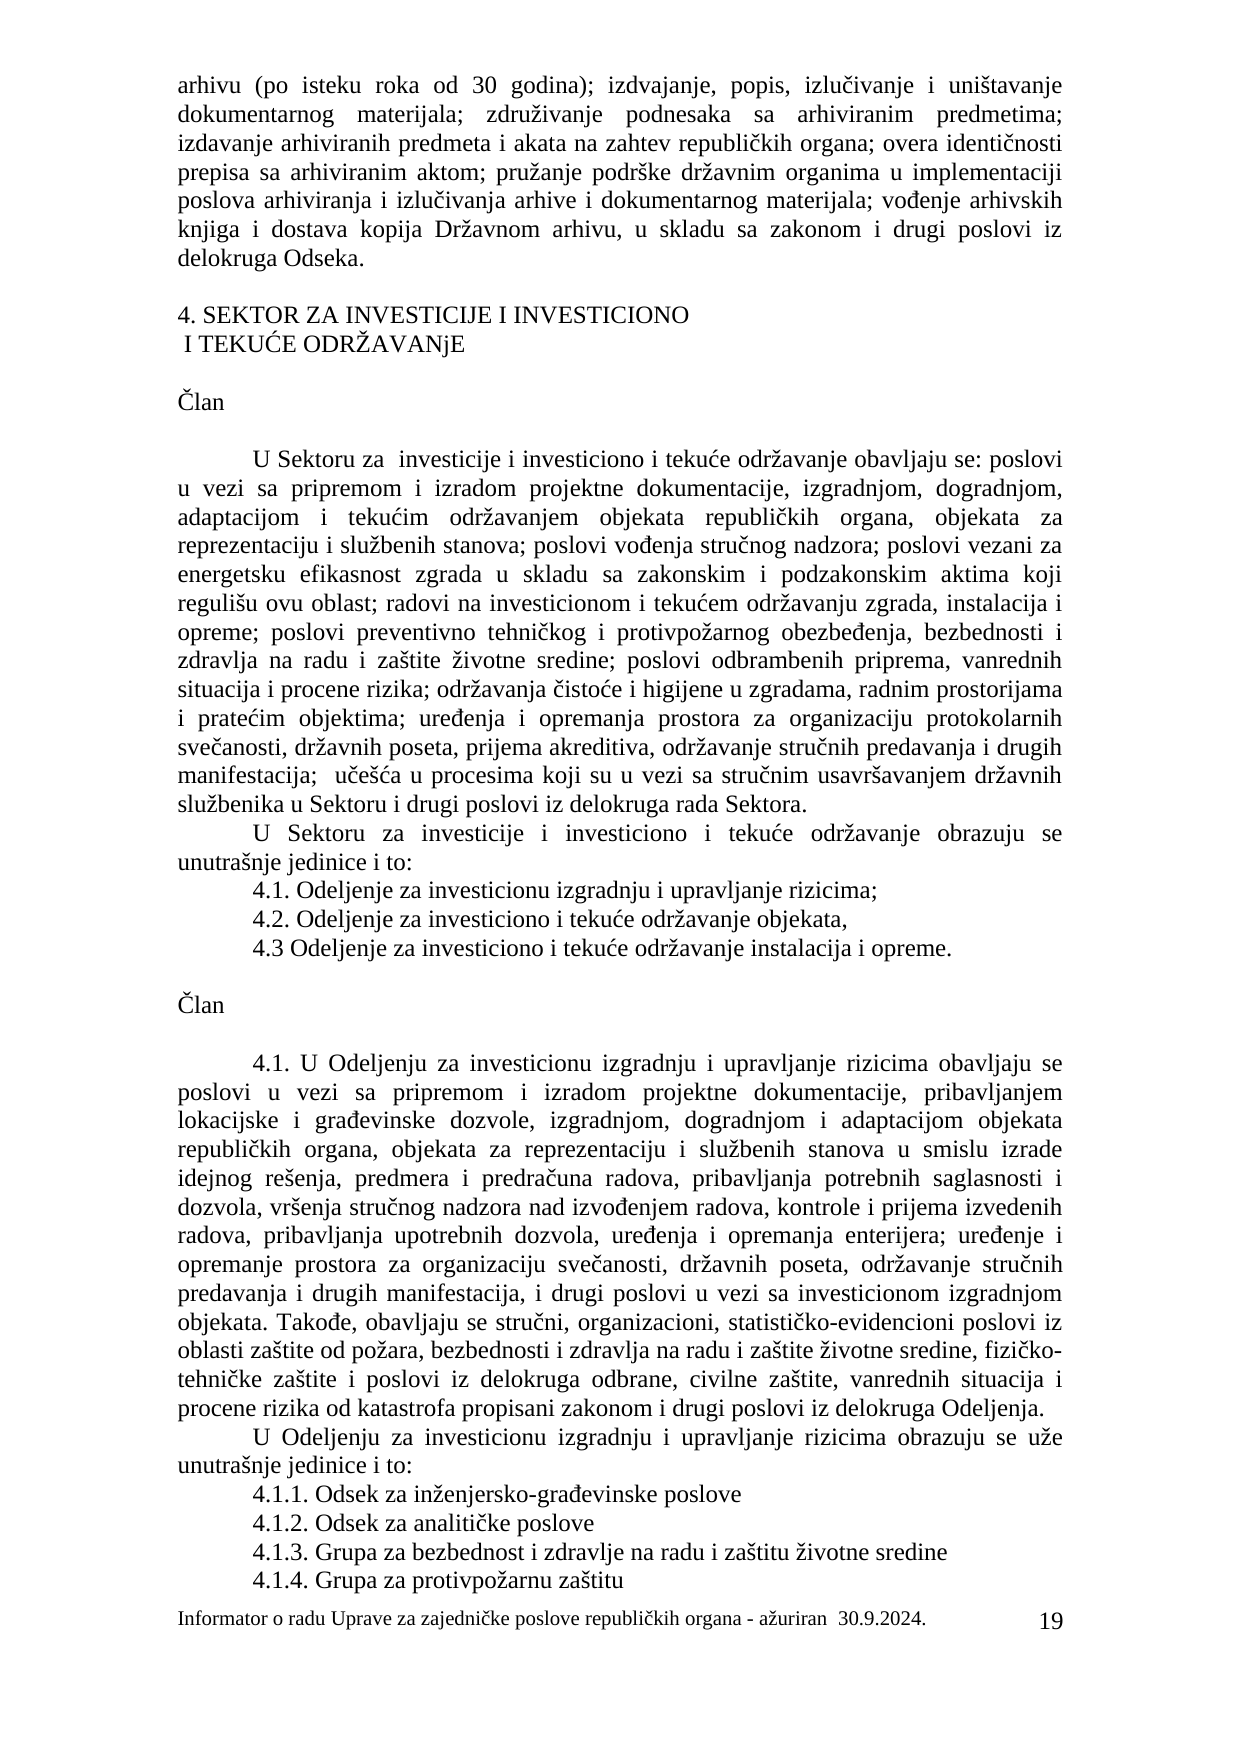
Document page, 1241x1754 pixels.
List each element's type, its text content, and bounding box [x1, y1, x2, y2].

subtitle 4.1. Odeljenje za investicionu izgradnju i upravljanje rizicima; [177, 875, 1063, 904]
subtitle Član [177, 387, 1063, 415]
subtitle I TEKUĆE ODRŽAVANjE [177, 329, 1063, 358]
subtitle 4.1.3. Grupa za bezbednost i zdravlje na radu i zaštitu životne sredine [177, 1537, 1063, 1565]
subtitle 4.2. Odeljenje za investiciono i tekuće održavanje objekata, [177, 904, 1063, 933]
subtitle 4.1.2. Odsek za analitičke poslove [177, 1508, 1063, 1537]
subtitle U Sektoru za investicije i investiciono i tekuće održavanje obrazuju se unutrašnje jedinice i to: [177, 818, 1063, 875]
subtitle 4.3 Odeljenje za investiciono i tekuće održavanje instalacija i opreme. [177, 933, 1063, 962]
subtitle 4.1.1. Odsek za inženjersko-građevinske poslove [177, 1479, 1063, 1508]
subtitle 4.1.4. Grupa za protivpožarnu zaštitu [177, 1565, 1063, 1594]
subtitle Član [177, 990, 1063, 1019]
subtitle 4.1. U Odeljenju za investicionu izgradnju i upravljanje rizicima obavljaju se poslovi u vezi sa pripremom i izradom projektne dokumentacije, pribavljanjem lokacijske i građevinske dozvole, izgradnjom, dogradnjom i adaptacijom objekata republičkih organa, objekata za reprezentaciju i službenih stanova u smislu izrade idejnog rešenja, predmera i predračuna radova, pribavljanja potrebnih saglasnosti i dozvola, vršenja stručnog nadzora nad izvođenjem radova, kontrole i prijema izvedenih radova, pribavljanja upotrebnih dozvola, uređenja i opremanja enterijera; uređenje i opremanje prostora za organizaciju svečanosti, državnih poseta, održavanje stručnih predavanja i drugih manifestacija, i drugi poslovi u vezi sa investicionom izgradnjom objekata. Takođe, obavljaju se stručni, organizacioni, statističko-evidencioni poslovi iz oblasti zaštite od požara, bezbednosti i zdravlja na radu i zaštite životne sredine, fizičko-tehničke zaštite i poslovi iz delokruga odbrane, civilne zaštite, vanrednih situacija i procene rizika od katastrofa propisani zakonom i drugi poslovi iz delokruga Odeljenja. [177, 1048, 1063, 1422]
subtitle arhivu (po isteku roka od 30 godina); izdvajanje, popis, izlučivanje i uništavanje dokumentarnog materijala; združivanje podnesaka sa arhiviranim predmetima; izdavanje arhiviranih predmeta i akata na zahtev republičkih organa; overa identičnosti prepisa sa arhiviranim aktom; pružanje podrške državnim organima u implementaciji poslova arhiviranja i izlučivanja arhive i dokumentarnog materijala; vođenje arhivskih knjiga i dostava kopija Državnom arhivu, u skladu sa zakonom i drugi poslovi iz delokruga Odseka. [177, 70, 1063, 272]
subtitle U Sektoru za investicije i investiciono i tekuće održavanje obavljaju se: poslovi u vezi sa pripremom i izradom projektne dokumentacije, izgradnjom, dogradnjom, adaptacijom i tekućim održavanjem objekata republičkih organa, objekata za reprezentaciju i službenih stanova; poslovi vođenja stručnog nadzora; poslovi vezani za energetsku efikasnost zgrada u skladu sa zakonskim i podzakonskim aktima koji regulišu ovu oblast; radovi na investicionom i tekućem održavanju zgrada, instalacija i opreme; poslovi preventivno tehničkog i protivpožarnog obezbeđenja, bezbednosti i zdravlja na radu i zaštite životne sredine; poslovi odbrambenih priprema, vanrednih situacija i procene rizika; održavanja čistoće i higijene u zgradama, radnim prostorijama i pratećim objektima; uređenja i opremanja prostora za organizaciju protokolarnih svečanosti, državnih poseta, prijema akreditiva, održavanje stručnih predavanja i drugih manifestacija; učešća u procesima koji su u vezi sa stručnim usavršavanjem državnih službenika u Sektoru i drugi poslovi iz delokruga rada Sektora. [177, 444, 1063, 818]
subtitle U Odeljenju za investicionu izgradnju i upravljanje rizicima obrazuju se uže unutrašnje jedinice i to: [177, 1422, 1063, 1479]
subtitle 4. SEKTOR ZA INVESTICIJE I INVESTICIONO [177, 300, 1063, 329]
